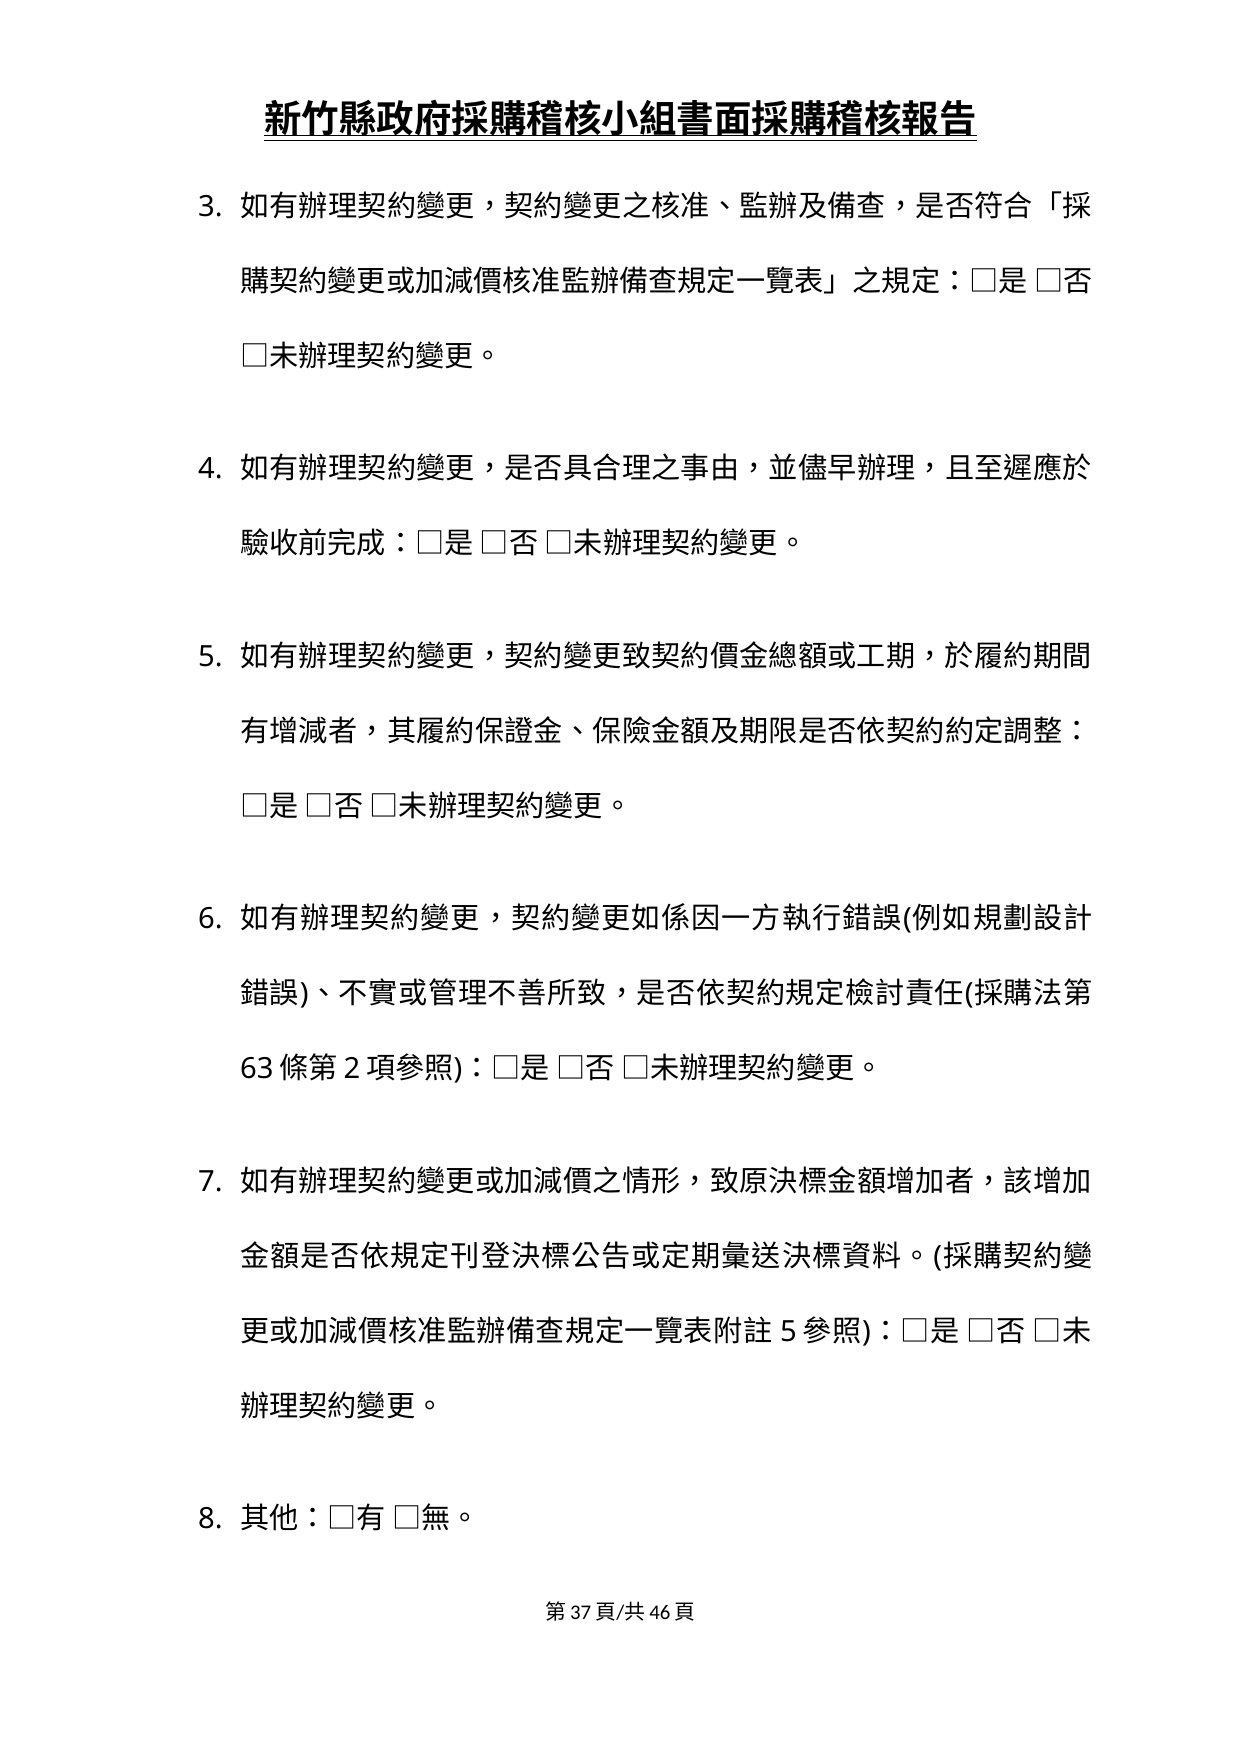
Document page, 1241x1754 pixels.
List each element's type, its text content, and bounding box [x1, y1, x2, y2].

list 如有辦理契約變更，契約變更致契約價金總額或工期，於履約期間有增減者，其履約保證金、保險金額及期限是否依契約約定調整：□是 □否 □未辦理契約變更。 [198, 610, 1092, 835]
list 如有辦理契約變更，契約變更之核准、監辦及備查，是否符合「採購契約變更或加減價核准監辦備查規定一覽表」之規定：□是 □否 □未辦理契約變更。 [198, 160, 1092, 385]
list 其他：□有 □無。 [198, 1472, 1092, 1547]
list 如有辦理契約變更，契約變更如係因一方執行錯誤(例如規劃設計錯誤)、不實或管理不善所致，是否依契約規定檢討責任(採購法第63條第2項參照)：□是 □否 □未辦理契約變更。 [198, 872, 1092, 1097]
list 如有辦理契約變更或加減價之情形，致原決標金額增加者，該增加金額是否依規定刊登決標公告或定期彙送決標資料。(採購契約變更或加減價核准監辦備查規定一覽表附註5參照)：□是 □否 □未辦理契約變更。 [198, 1135, 1092, 1435]
list 如有辦理契約變更，是否具合理之事由，並儘早辦理，且至遲應於驗收前完成：□是 □否 □未辦理契約變更。 [198, 422, 1092, 572]
